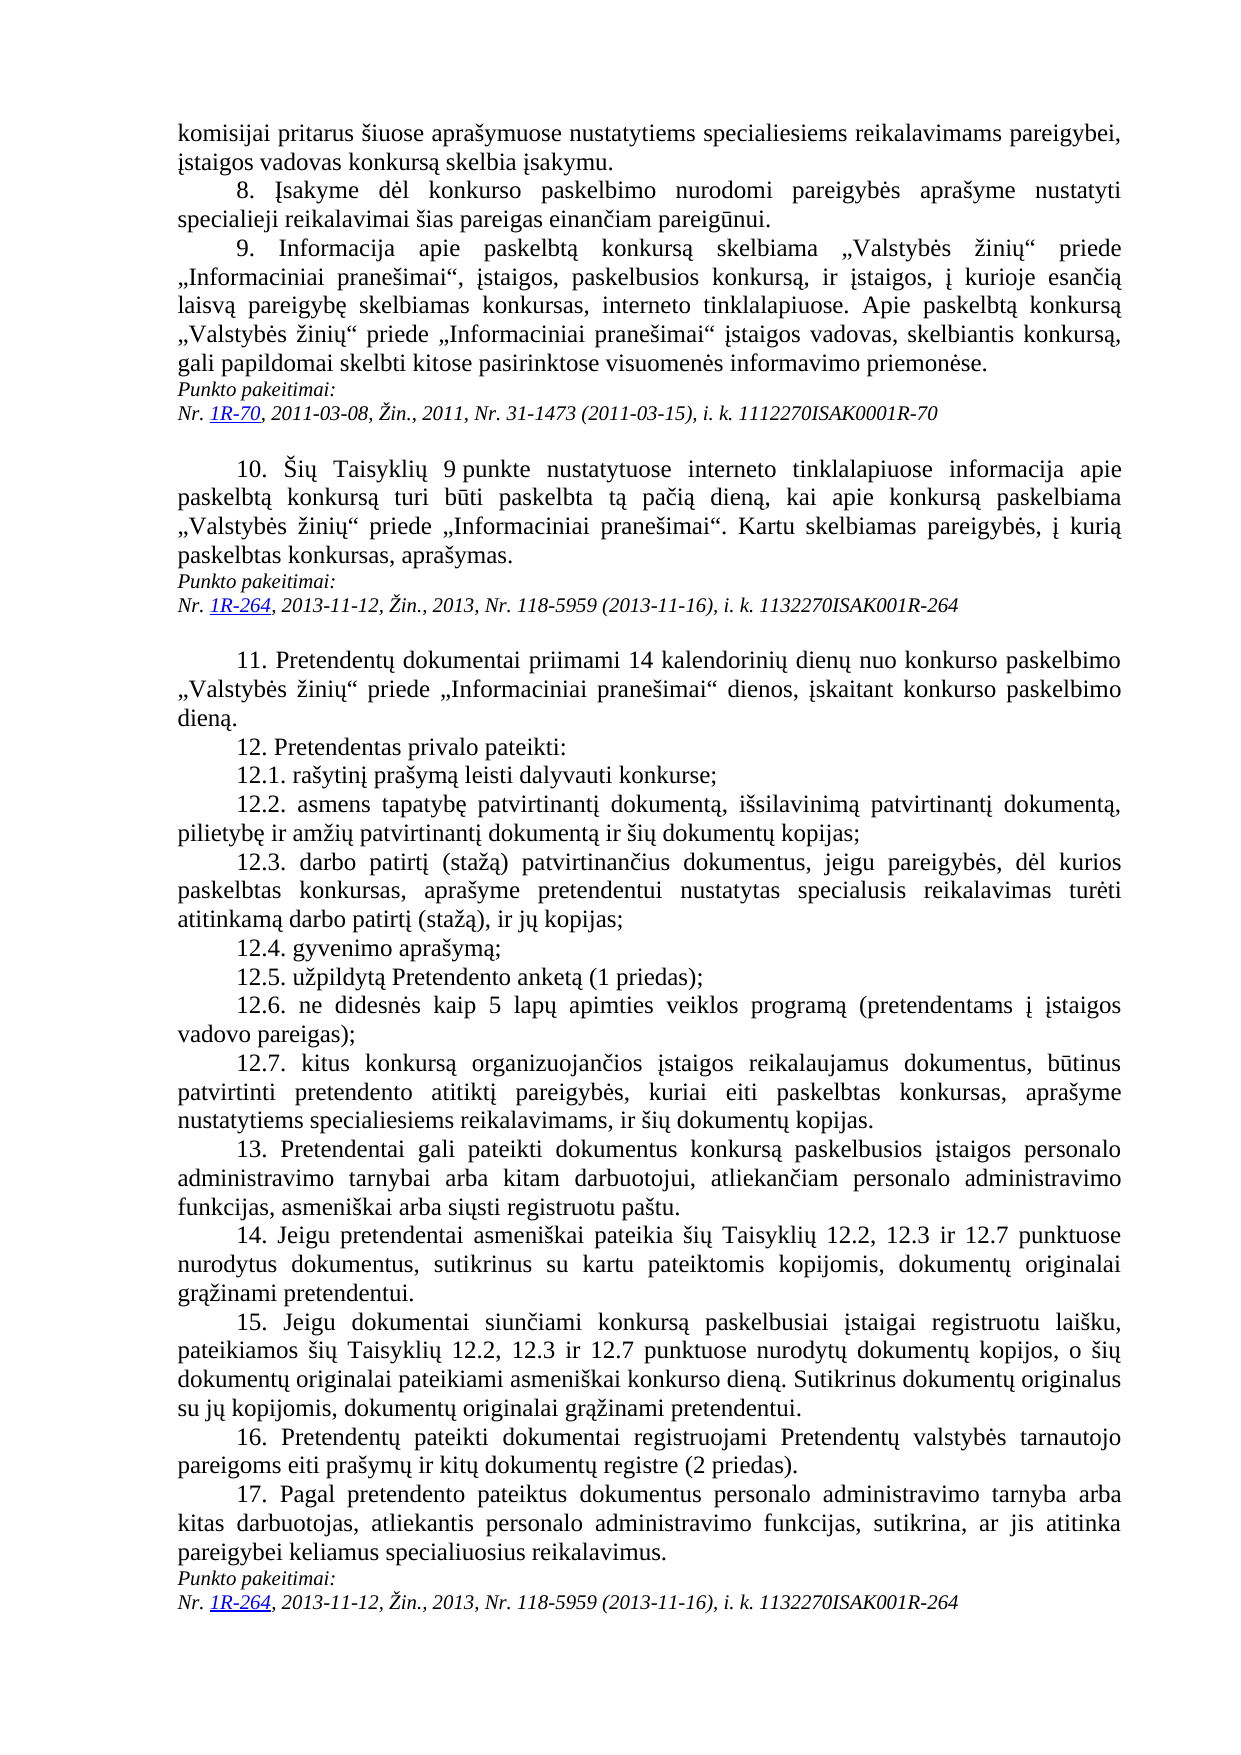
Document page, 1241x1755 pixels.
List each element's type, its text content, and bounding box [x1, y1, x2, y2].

text Nr. 1R-70, 2011-03-08, Žin., 2011, Nr. 31-1473 (2011-03-15), i. k. 1112270ISAK0001R-70 [177, 401, 1122, 425]
text Punkto pakeitimai: [177, 377, 1122, 401]
text komisijai pritarus šiuose aprašymuose nustatytiems specialiesiems reikalavimams pareigybei, įstaigos vadovas konkursą skelbia įsakymu. [177, 118, 1122, 176]
text 12.7. kitus konkursą organizuojančios įstaigos reikalaujamus dokumentus, būtinus patvirtinti pretendento atitiktį pareigybės, kuriai eiti paskelbtas konkursas, aprašyme nustatytiems specialiesiems reikalavimams, ir šių dokumentų kopijas. [177, 1048, 1122, 1134]
text 12.1. rašytinį prašymą leisti dalyvauti konkurse; [177, 761, 1122, 789]
text 15. Jeigu dokumentai siunčiami konkursą paskelbusiai įstaigai registruotu laišku, pateikiamos šių Taisyklių 12.2, 12.3 ir 12.7 punktuose nurodytų dokumentų kopijos, o šių dokumentų originalai pateikiami asmeniškai konkurso dieną. Sutikrinus dokumentų originalus su jų kopijomis, dokumentų originalai grąžinami pretendentui. [177, 1307, 1122, 1422]
text 16. Pretendentų pateikti dokumentai registruojami Pretendentų valstybės tarnautojo pareigoms eiti prašymų ir kitų dokumentų registre (2 priedas). [177, 1422, 1122, 1479]
text 11. Pretendentų dokumentai priimami 14 kalendorinių dienų nuo konkurso paskelbimo „Valstybės žinių“ priede „Informaciniai pranešimai“ dienos, įskaitant konkurso paskelbimo dieną. [177, 646, 1122, 732]
text Punkto pakeitimai: [177, 1566, 1122, 1590]
text 17. Pagal pretendento pateiktus dokumentus personalo administravimo tarnyba arba kitas darbuotojas, atliekantis personalo administravimo funkcijas, sutikrina, ar jis atitinka pareigybei keliamus specialiuosius reikalavimus. [177, 1479, 1122, 1566]
text 12.6. ne didesnės kaip 5 lapų apimties veiklos programą (pretendentams į įstaigos vadovo pareigas); [177, 991, 1122, 1048]
text Nr. 1R-264, 2013-11-12, Žin., 2013, Nr. 118-5959 (2013-11-16), i. k. 1132270ISAK001R-264 [177, 593, 1122, 617]
text 10. Šių Taisyklių 9 punkte nustatytuose interneto tinklalapiuose informacija apie paskelbtą konkursą turi būti paskelbta tą pačią dieną, kai apie konkursą paskelbiama „Valstybės žinių“ priede „Informaciniai pranešimai“. Kartu skelbiamas pareigybės, į kurią paskelbtas konkursas, aprašymas. [177, 454, 1122, 569]
text 13. Pretendentai gali pateikti dokumentus konkursą paskelbusios įstaigos personalo administravimo tarnybai arba kitam darbuotojui, atliekančiam personalo administravimo funkcijas, asmeniškai arba siųsti registruotu paštu. [177, 1134, 1122, 1221]
text 12.5. užpildytą Pretendento anketą (1 priedas); [177, 962, 1122, 991]
text 12.3. darbo patirtį (stažą) patvirtinančius dokumentus, jeigu pareigybės, dėl kurios paskelbtas konkursas, aprašyme pretendentui nustatytas specialusis reikalavimas turėti atitinkamą darbo patirtį (stažą), ir jų kopijas; [177, 847, 1122, 933]
text 12.4. gyvenimo aprašymą; [177, 933, 1122, 962]
text 14. Jeigu pretendentai asmeniškai pateikia šių Taisyklių 12.2, 12.3 ir 12.7 punktuose nurodytus dokumentus, sutikrinus su kartu pateiktomis kopijomis, dokumentų originalai grąžinami pretendentui. [177, 1221, 1122, 1307]
text 12. Pretendentas privalo pateikti: [177, 732, 1122, 761]
text 8. Įsakyme dėl konkurso paskelbimo nurodomi pareigybės aprašyme nustatyti specialieji reikalavimai šias pareigas einančiam pareigūnui. [177, 176, 1122, 233]
text 12.2. asmens tapatybę patvirtinantį dokumentą, išsilavinimą patvirtinantį dokumentą, pilietybę ir amžių patvirtinantį dokumentą ir šių dokumentų kopijas; [177, 789, 1122, 847]
text Nr. 1R-264, 2013-11-12, Žin., 2013, Nr. 118-5959 (2013-11-16), i. k. 1132270ISAK001R-264 [177, 1590, 1122, 1614]
text Punkto pakeitimai: [177, 569, 1122, 593]
text 9. Informacija apie paskelbtą konkursą skelbiama „Valstybės žinių“ priede „Informaciniai pranešimai“, įstaigos, paskelbusios konkursą, ir įstaigos, į kurioje esančią laisvą pareigybę skelbiamas konkursas, interneto tinklalapiuose. Apie paskelbtą konkursą „Valstybės žinių“ priede „Informaciniai pranešimai“ įstaigos vadovas, skelbiantis konkursą, gali papildomai skelbti kitose pasirinktose visuomenės informavimo priemonėse. [177, 233, 1122, 377]
